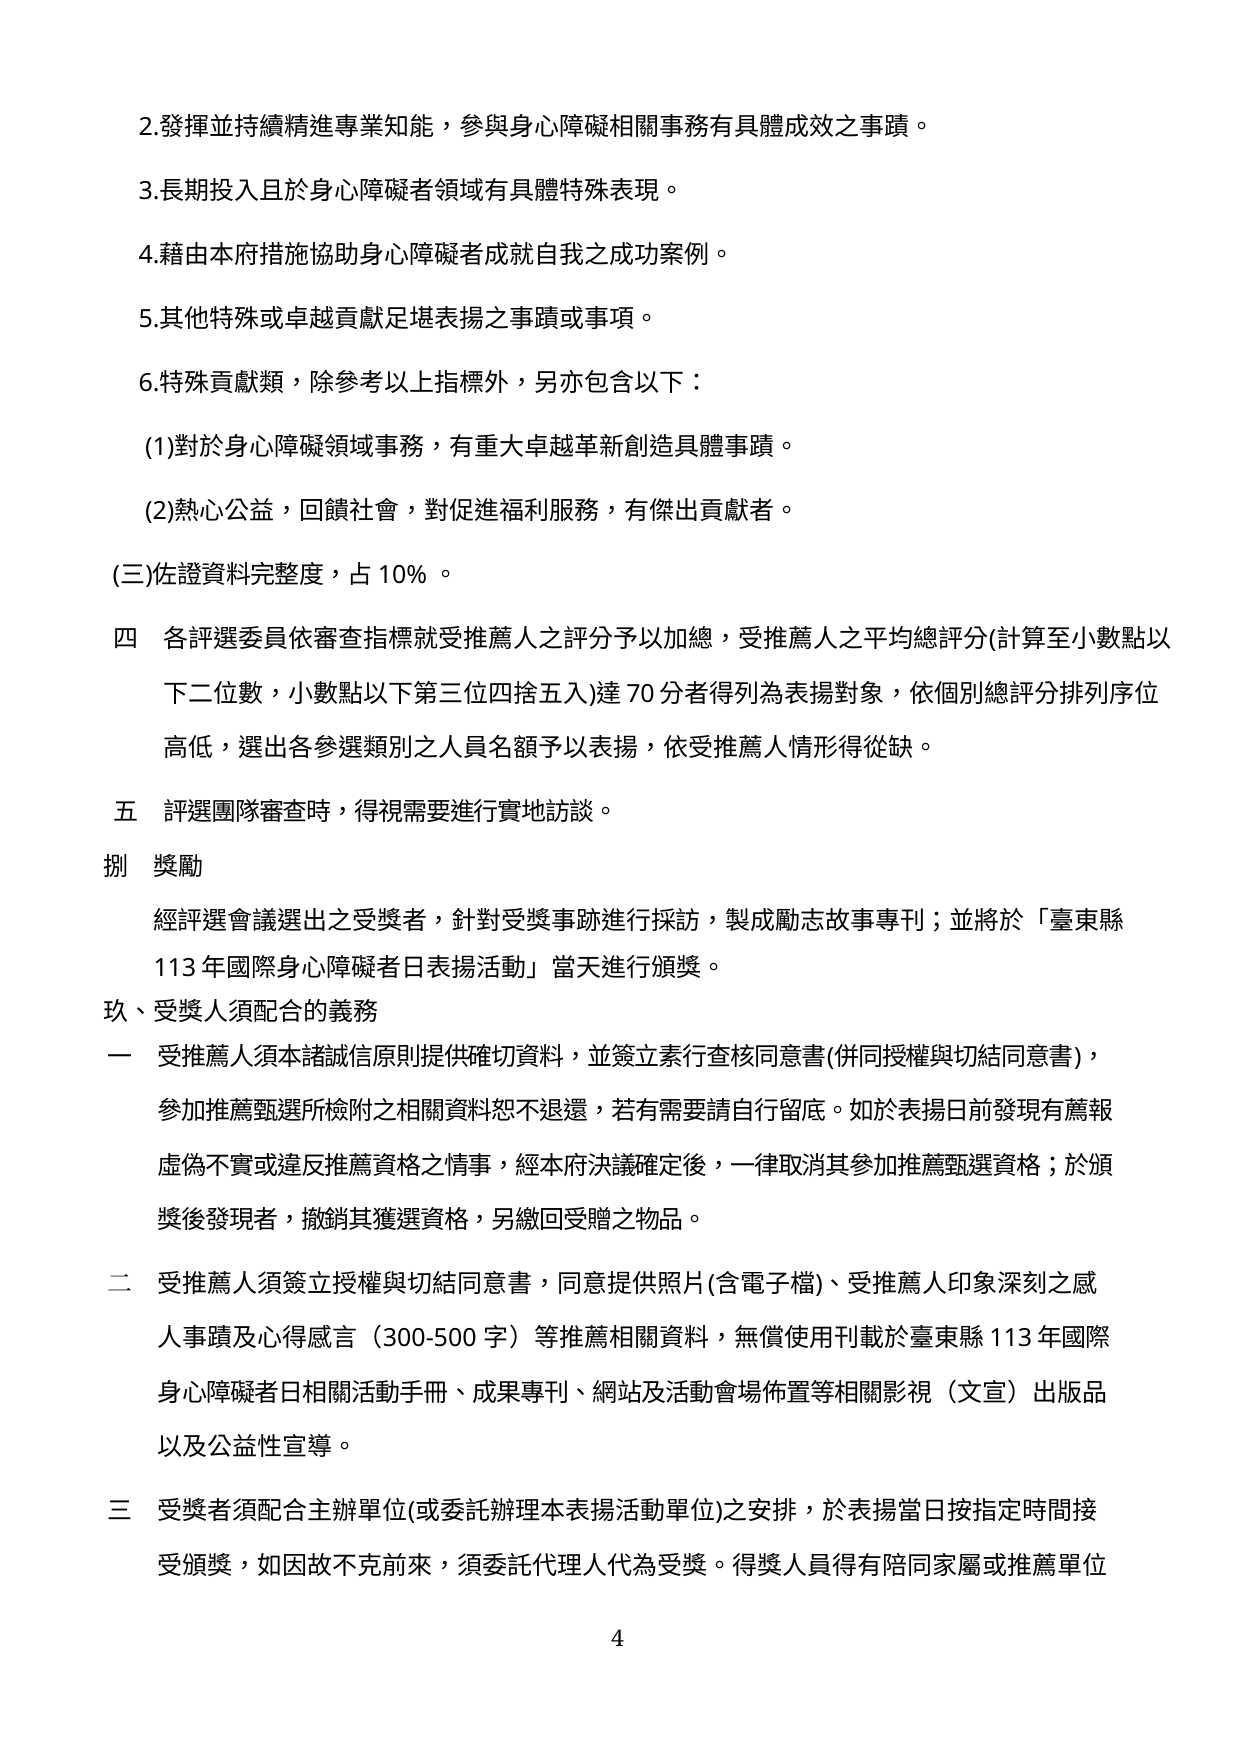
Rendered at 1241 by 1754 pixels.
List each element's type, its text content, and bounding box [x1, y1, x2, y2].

text 經評選會議選出之受獎者，針對受獎事跡進行採訪，製成勵志故事專刊；並將於「臺東縣113年國際身心障礙者日表揚活動」當天進行頒獎。 [153, 901, 1124, 984]
text 2.發揮並持續精進專業知能，參與身心障礙相關事務有具體成效之事蹟。 [54, 106, 1132, 142]
text (三)佐證資料完整度，占 10% 。 [54, 555, 1132, 591]
text 4.藉由本府措施協助身心障礙者成就自我之成功案例。 [54, 234, 1132, 271]
text 玖、受獎人須配合的義務 [103, 995, 1155, 1027]
text 5.其他特殊或卓越貢獻足堪表揚之事蹟或事項。 [54, 298, 1132, 335]
list 受獎者須配合主辦單位(或委託辦理本表揚活動單位)之安排，於表揚當日按指定時間接受頒獎，如因故不克前來，須委託代理人代為受獎。得獎人員得有陪同家屬或推薦單位 [108, 1491, 1122, 1581]
list 各評選委員依審查指標就受推薦人之評分予以加總，受推薦人之平均總評分(計算至小數點以下二位數，小數點以下第三位四捨五入)達70分者得列為表揚對象，依個別總評分排列序位高低，選出各參選類別之人員名額予以表揚，依受推薦人情形得從缺。 [113, 619, 1176, 764]
text 6.特殊貢獻類，除參考以上指標外，另亦包含以下： [54, 362, 1132, 399]
text (1)對於身心障礙領域事務，有重大卓越革新創造具體事蹟。 [54, 427, 1132, 463]
list 受推薦人須簽立授權與切結同意書，同意提供照片(含電子檔)、受推薦人印象深刻之感人事蹟及心得感言（300-500 字）等推薦相關資料，無償使用刊載於臺東縣113年國際身心障礙者日相關活動手冊、成果專刊、網站及活動會場佈置等相關影視（文宣）出版品以及公益性宣導。 [108, 1263, 1122, 1463]
list 受推薦人須本諸誠信原則提供確切資料，並簽立素行查核同意書(併同授權與切結同意書)，參加推薦甄選所檢附之相關資料恕不退還，若有需要請自行留底。如於表揚日前發現有薦報虛偽不實或違反推薦資格之情事，經本府決議確定後，一律取消其參加推薦甄選資格；於頒獎後發現者，撤銷其獲選資格，另繳回受贈之物品。 [108, 1036, 1122, 1236]
list 評選團隊審查時，得視需要進行實地訪談。 [113, 792, 1122, 828]
list 獎勵 [103, 846, 1155, 882]
text (2)熱心公益，回饋社會，對促進福利服務，有傑出貢獻者。 [54, 491, 1132, 527]
text 3.長期投入且於身心障礙者領域有具體特殊表現。 [54, 170, 1132, 207]
